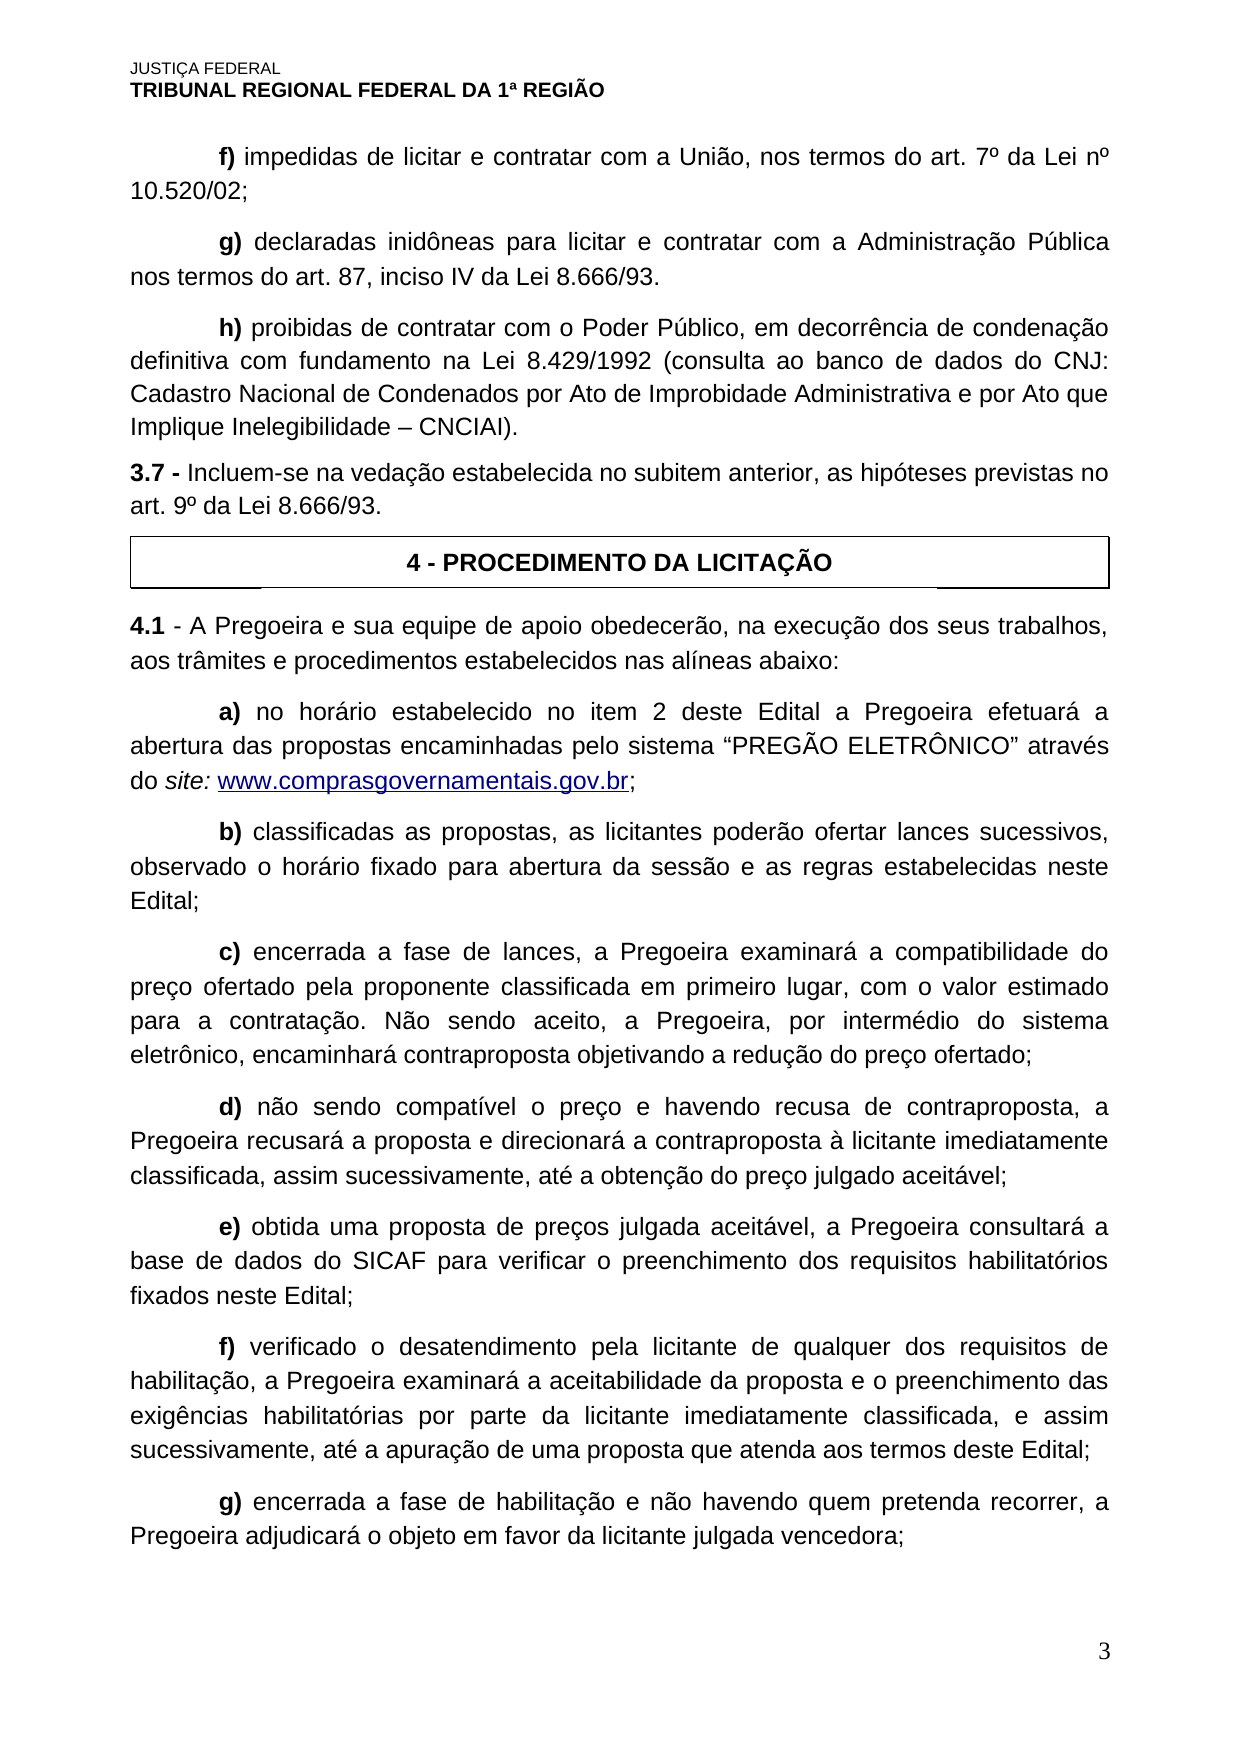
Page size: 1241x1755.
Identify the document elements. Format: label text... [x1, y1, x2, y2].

text g) declaradas inidôneas para licitar e contratar com a Administração Pública nos termos do art. 87, inciso IV da Lei 8.666/93. [130, 227, 1110, 291]
text 4 - PROCEDIMENTO DA LICITAÇÃO [131, 537, 1108, 587]
text f) impedidas de licitar e contratar com a União, nos termos do art. 7º da Lei nº 10.520/02; [130, 142, 1110, 205]
text b) classificadas as propostas, as licitantes poderão ofertar lances sucessivos, observado o horário fixado para abertura da sessão e as regras estabelecidas neste Edital; [938, 817, 1110, 915]
text a) no horário estabelecido no item 2 deste Edital a Pregoeira efetuará a abertura das propostas encaminhadas pelo sistema “PREGÃO ELETRÔNICO” através do site: www.comprasgovernamentais.gov.br; [938, 697, 1110, 794]
list e) obtida uma proposta de preços julgada aceitável, a Pregoeira consultará a base de dados do SICAF para verificar o preenchimento dos requisitos habilitatórios fixados neste Edital; [938, 1212, 1110, 1309]
list f) verificado o desatendimento pela licitante de qualquer dos requisitos de habilitação, a Pregoeira examinará a aceitabilidade da proposta e o preenchimento das exigências habilitatórias por parte da licitante imediatamente classificada, e assim sucessivamente, até a apuração de uma proposta que atenda aos termos deste Edital; [130, 1332, 1110, 1464]
text d) não sendo compatível o preço e havendo recusa de contraproposta, a Pregoeira recusará a proposta e direcionará a contraproposta à licitante imediatamente classificada, assim sucessivamente, até a obtenção do preço julgado aceitável; [130, 1092, 261, 1189]
text 3.7 - Incluem-se na vedação estabelecida no subitem anterior, as hipóteses previstas no art. 9º da Lei 8.666/93. [130, 458, 1110, 519]
text c) encerrada a fase de lances, a Pregoeira examinará a compatibilidade do preço ofertado pela proponente classificada em primeiro lugar, com o valor estimado para a contratação. Não sendo aceito, a Pregoeira, por intermédio do sistema eletrônico, encaminhará contraproposta objetivando a redução do preço ofertado; [130, 937, 261, 1069]
text h) proibidas de contratar com o Poder Público, em decorrência de condenação definitiva com fundamento na Lei 8.429/1992 (consulta ao banco de dados do CNJ: Cadastro Nacional de Condenados por Ato de Improbidade Administrativa e por Ato que Implique Inelegibilidade – CNCIAI). [130, 313, 1110, 441]
text b) classificadas as propostas, as licitantes poderão ofertar lances sucessivos, observado o horário fixado para abertura da sessão e as regras estabelecidas neste Edital; [130, 817, 261, 915]
text g) encerrada a fase de habilitação e não havendo quem pretenda recorrer, a Pregoeira adjudicará o objeto em favor da licitante julgada vencedora; [130, 1486, 1110, 1550]
text a) no horário estabelecido no item 2 deste Edital a Pregoeira efetuará a abertura das propostas encaminhadas pelo sistema “PREGÃO ELETRÔNICO” através do site: www.comprasgovernamentais.gov.br; [130, 697, 261, 794]
list e) obtida uma proposta de preços julgada aceitável, a Pregoeira consultará a base de dados do SICAF para verificar o preenchimento dos requisitos habilitatórios fixados neste Edital; [130, 1212, 261, 1309]
text 4.1 - A Pregoeira e sua equipe de apoio obedecerão, na execução dos seus trabalhos, aos trâmites e procedimentos estabelecidos nas alíneas abaixo: [938, 611, 1110, 674]
text 4.1 - A Pregoeira e sua equipe de apoio obedecerão, na execução dos seus trabalhos, aos trâmites e procedimentos estabelecidos nas alíneas abaixo: [130, 611, 261, 674]
text d) não sendo compatível o preço e havendo recusa de contraproposta, a Pregoeira recusará a proposta e direcionará a contraproposta à licitante imediatamente classificada, assim sucessivamente, até a obtenção do preço julgado aceitável; [938, 1092, 1110, 1189]
text c) encerrada a fase de lances, a Pregoeira examinará a compatibilidade do preço ofertado pela proponente classificada em primeiro lugar, com o valor estimado para a contratação. Não sendo aceito, a Pregoeira, por intermédio do sistema eletrônico, encaminhará contraproposta objetivando a redução do preço ofertado; [938, 937, 1110, 1069]
